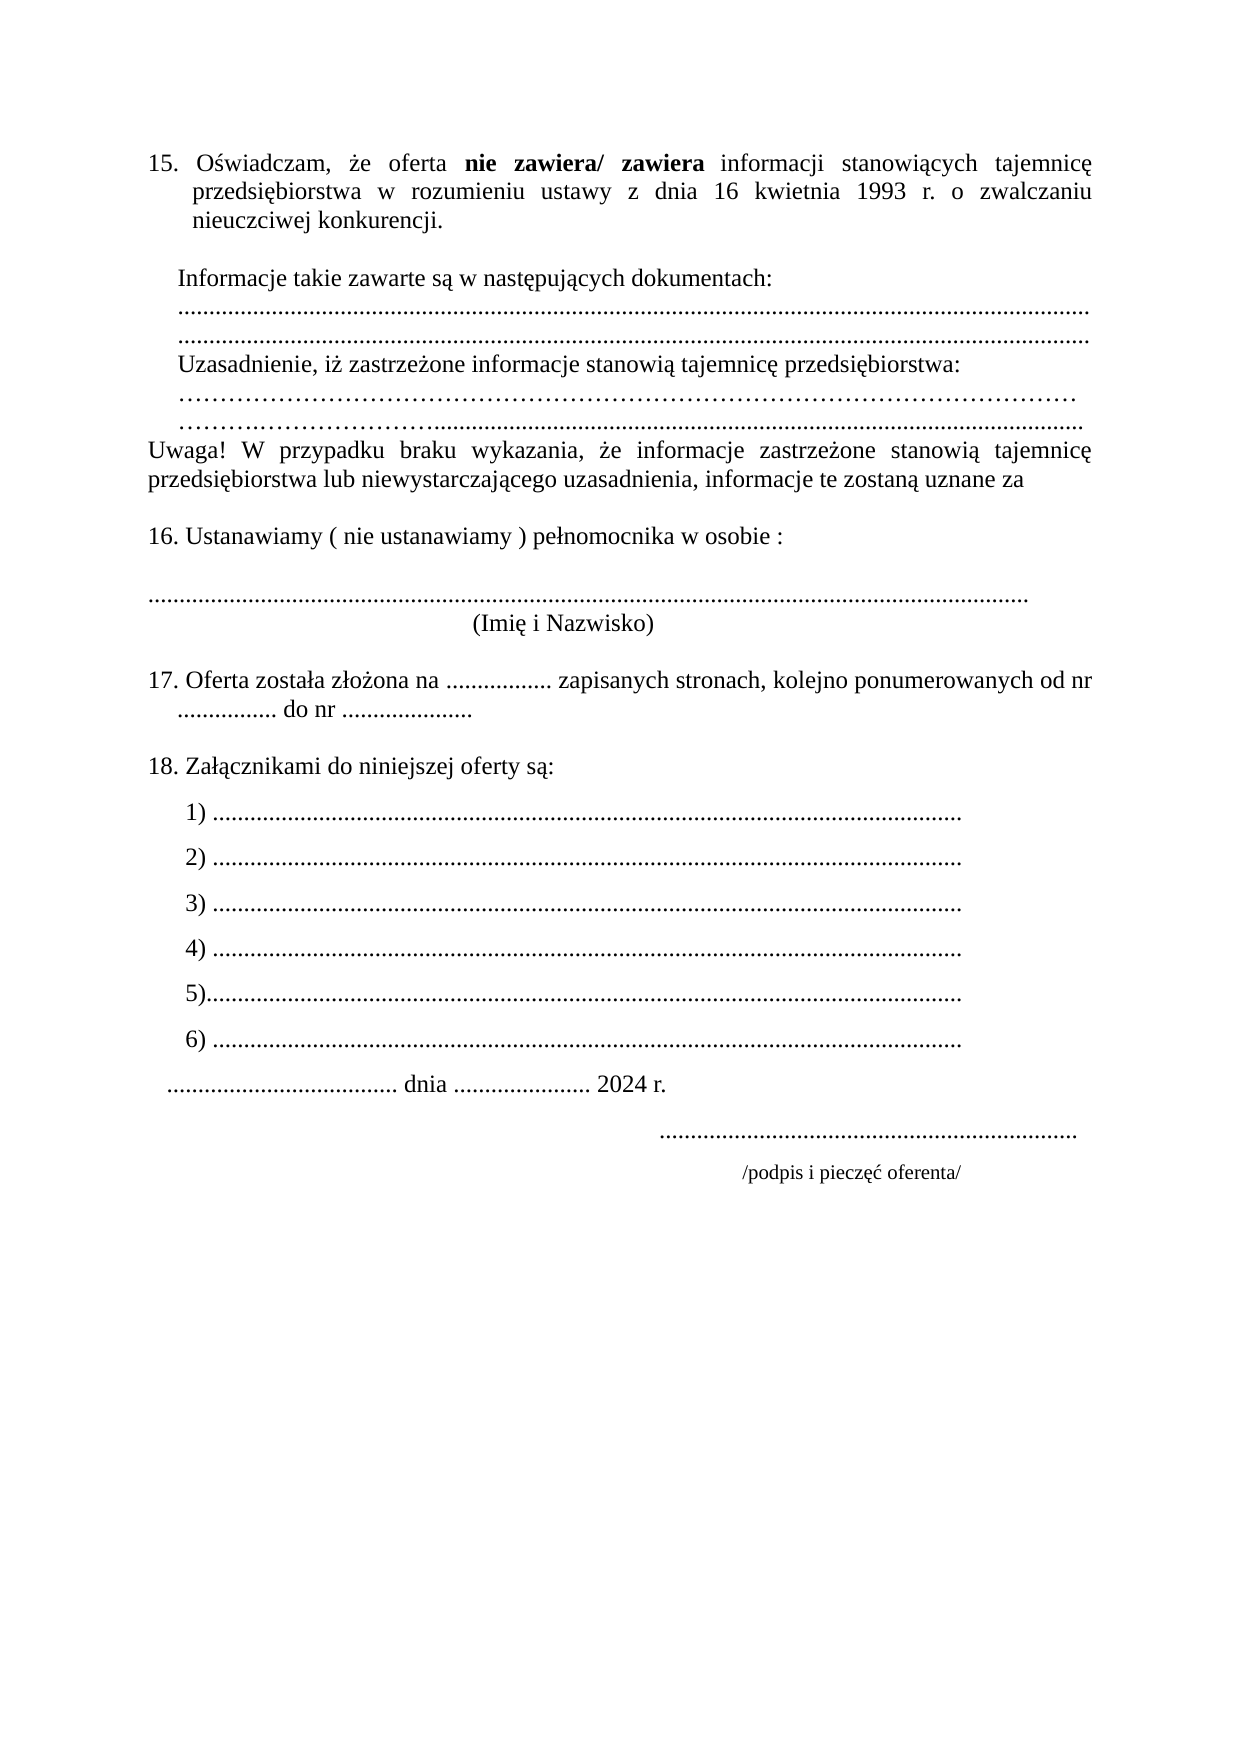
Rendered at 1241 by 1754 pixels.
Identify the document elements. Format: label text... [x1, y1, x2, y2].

text Uwaga! W przypadku braku wykazania, że informacje zastrzeżone stanowią tajemnicę przedsiębiorstwa lub niewystarczającego uzasadnienia, informacje te zostaną uznane za [148, 435, 1093, 493]
text ……………………………………………………………………………………………………….…………………........................................................................................................ [177, 378, 1093, 435]
text 3) ........................................................................................................................ [185, 888, 1093, 916]
text 18. Załącznikami do niniejszej oferty są: [148, 751, 1093, 780]
text Uzasadnienie, iż zastrzeżone informacje stanowią tajemnicę przedsiębiorstwa: [177, 349, 1093, 378]
text 16. Ustanawiamy ( nie ustanawiamy ) pełnomocnika w osobie : [148, 521, 1093, 550]
text ..................................... dnia ...................... 2024 r. [148, 1069, 1093, 1098]
text /podpis i pieczęć oferenta/ [664, 1160, 1093, 1184]
text (Imię i Nazwisko) [148, 608, 1093, 636]
text ................................................................... [516, 1115, 1093, 1143]
text ............................................................................................................................................. [148, 579, 1093, 608]
text 4) ........................................................................................................................ [185, 933, 1093, 962]
text Informacje takie zawarte są w następujących dokumentach: [148, 263, 1093, 291]
text 5)......................................................................................................................... [185, 978, 1093, 1007]
text .................................................................................................................................................................................................................................................................................................... [177, 291, 1093, 349]
text 1) ........................................................................................................................ [185, 797, 1093, 826]
text 6) ........................................................................................................................ [185, 1024, 1093, 1053]
text 15. Oświadczam, że oferta nie zawiera/ zawiera informacji stanowiących tajemnicę przedsiębiorstwa w rozumieniu ustawy z dnia 16 kwietnia 1993 r. o zwalczaniu nieuczciwej konkurencji. [148, 148, 1093, 234]
text 2) ........................................................................................................................ [185, 842, 1093, 871]
text 17. Oferta została złożona na ................. zapisanych stronach, kolejno ponumerowanych od nr ................ do nr ..................... [148, 665, 1093, 723]
